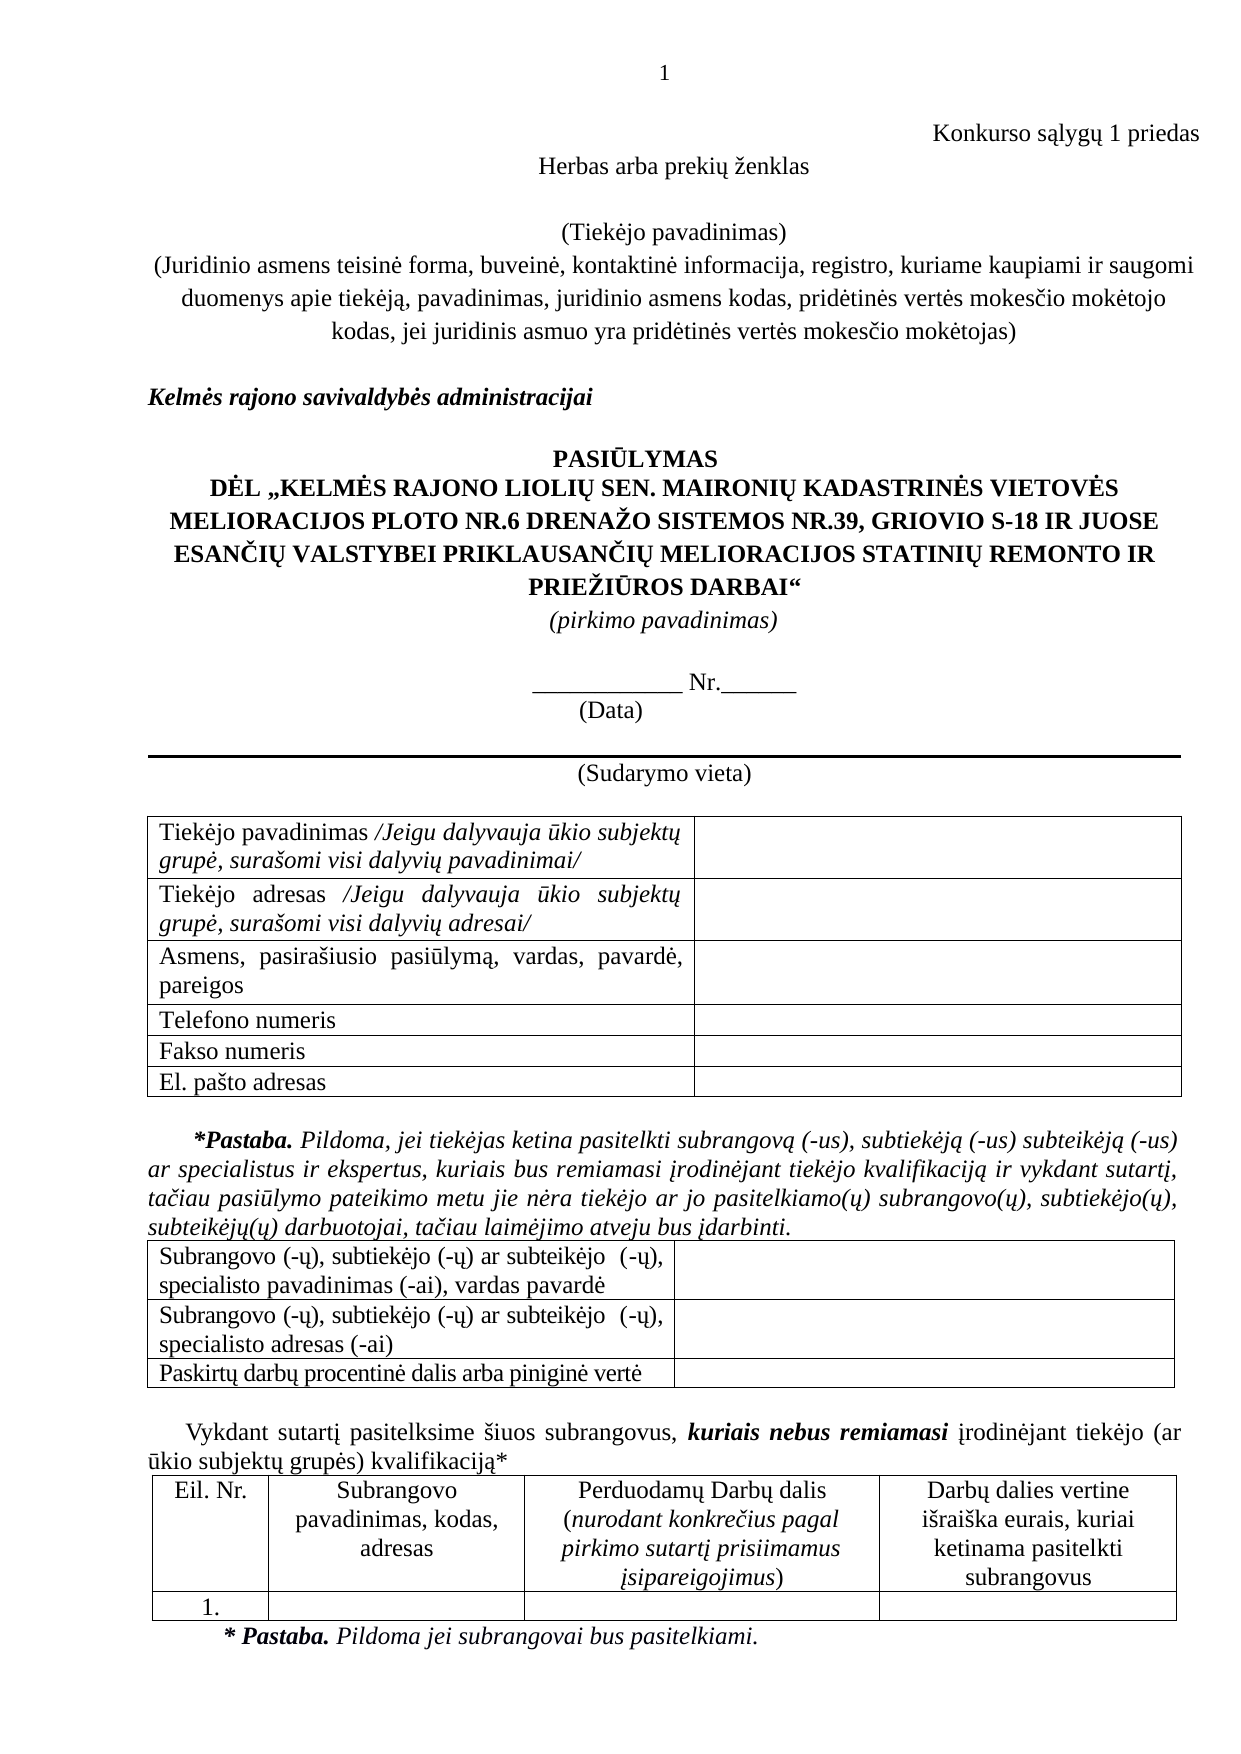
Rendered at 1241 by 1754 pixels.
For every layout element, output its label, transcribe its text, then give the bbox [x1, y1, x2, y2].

table_cell Telefono numeris [148, 1005, 694, 1035]
table_cell [695, 1036, 1181, 1066]
table_cell [880, 1592, 1176, 1620]
text PASIŪLYMAS [418, 444, 1181, 473]
table_header Subrangovo (-ų), subtiekėjo (-ų) ar subteikėjo (‑ų), specialisto pavadinimas (-ai), vardas pavardė [148, 1241, 674, 1299]
text (pirkimo pavadinimas) [148, 605, 1181, 634]
table_header Subrangovo pavadinimas, kodas, adresas [269, 1476, 524, 1591]
table_header Eil. Nr. [153, 1476, 268, 1591]
text ____________ Nr.______ [148, 667, 1181, 695]
table_cell Fakso numeris [148, 1036, 694, 1066]
text (Sudarymo vieta) [148, 758, 1181, 787]
table_cell Tiekėjo adresas /Jeigu dalyvauja ūkio subjektų grupė, surašomi visi dalyvių adresai/ [148, 879, 694, 940]
table_cell [695, 1067, 1181, 1096]
text (Tiekėjo pavadinimas) [148, 217, 1200, 246]
table_cell El. pašto adresas [148, 1067, 694, 1096]
text DĖL „Kelmės rajono Liolių sen. Maironių kadastrinės vietovės melioracijos ploto Nr.6 drenažo sistemos Nr.39, griovio S-18 ir juose esančių valstybei priklausančių melioracijos statinių remonto ir priežiūros darbai“ [148, 473, 1181, 601]
text Herbas arba prekių ženklas [148, 151, 1200, 180]
table_header Darbų dalies vertine išraiška eurais, kuriai ketinama pasitelkti subrangovus [880, 1476, 1176, 1591]
table_cell [525, 1592, 879, 1620]
table_cell [675, 1300, 1174, 1357]
text Vykdant sutartį pasitelksime šiuos subrangovus, kuriais nebus remiamasi įrodinėjant tiekėjo (ar ūkio subjektų grupės) kvalifikaciją* [148, 1417, 1181, 1474]
text * Pastaba. Pildoma jei subrangovai bus pasitelkiami. [148, 1621, 1181, 1650]
table_cell Paskirtų darbų procentinė dalis arba piniginė vertė [148, 1359, 674, 1387]
text (Juridinio asmens teisinė forma, buveinė, kontaktinė informacija, registro, kuriame kaupiami ir saugomi duomenys apie tiekėją, pavadinimas, juridinio asmens kodas, pridėtinės vertės mokesčio mokėtojo kodas, jei juridinis asmuo yra pridėtinės vertės mokesčio mokėtojas) [148, 250, 1200, 345]
table_cell [695, 1005, 1181, 1035]
table_header Tiekėjo pavadinimas /Jeigu dalyvauja ūkio subjektų grupė, surašomi visi dalyvių pavadinimai/ [148, 817, 694, 878]
table_header Perduodamų Darbų dalis (nurodant konkrečius pagal pirkimo sutartį prisiimamus įsipareigojimus) [525, 1476, 879, 1591]
text Konkurso sąlygų 1 priedas [148, 118, 1200, 147]
table_header [695, 817, 1181, 878]
table_header [675, 1241, 1174, 1299]
table_cell [695, 879, 1181, 940]
table_cell [695, 941, 1181, 1004]
table_cell Subrangovo (-ų), subtiekėjo (-ų) ar subteikėjo (‑ų), specialisto adresas (-ai) [148, 1300, 674, 1357]
table_cell Asmens, pasirašiusio pasiūlymą, vardas, pavardė, pareigos [148, 941, 694, 1004]
text *Pastaba. Pildoma, jei tiekėjas ketina pasitelkti subrangovą (-us), subtiekėją (-us) subteikėją (-us) ar specialistus ir ekspertus, kuriais bus remiamasi įrodinėjant tiekėjo kvalifikaciją ir vykdant sutartį, tačiau pasiūlymo pateikimo metu jie nėra tiekėjo ar jo pasitelkiamo(ų) subrangovo(ų), subtiekėjo(ų), subteikėjų(ų) darbuotojai, tačiau laimėjimo atveju bus įdarbinti. [148, 1125, 1181, 1240]
table_cell 1. [153, 1592, 268, 1620]
text (Data) [148, 695, 1181, 724]
text Kelmės rajono savivaldybės administracijai [148, 382, 1181, 411]
table_cell [675, 1359, 1174, 1387]
table_cell [269, 1592, 524, 1620]
